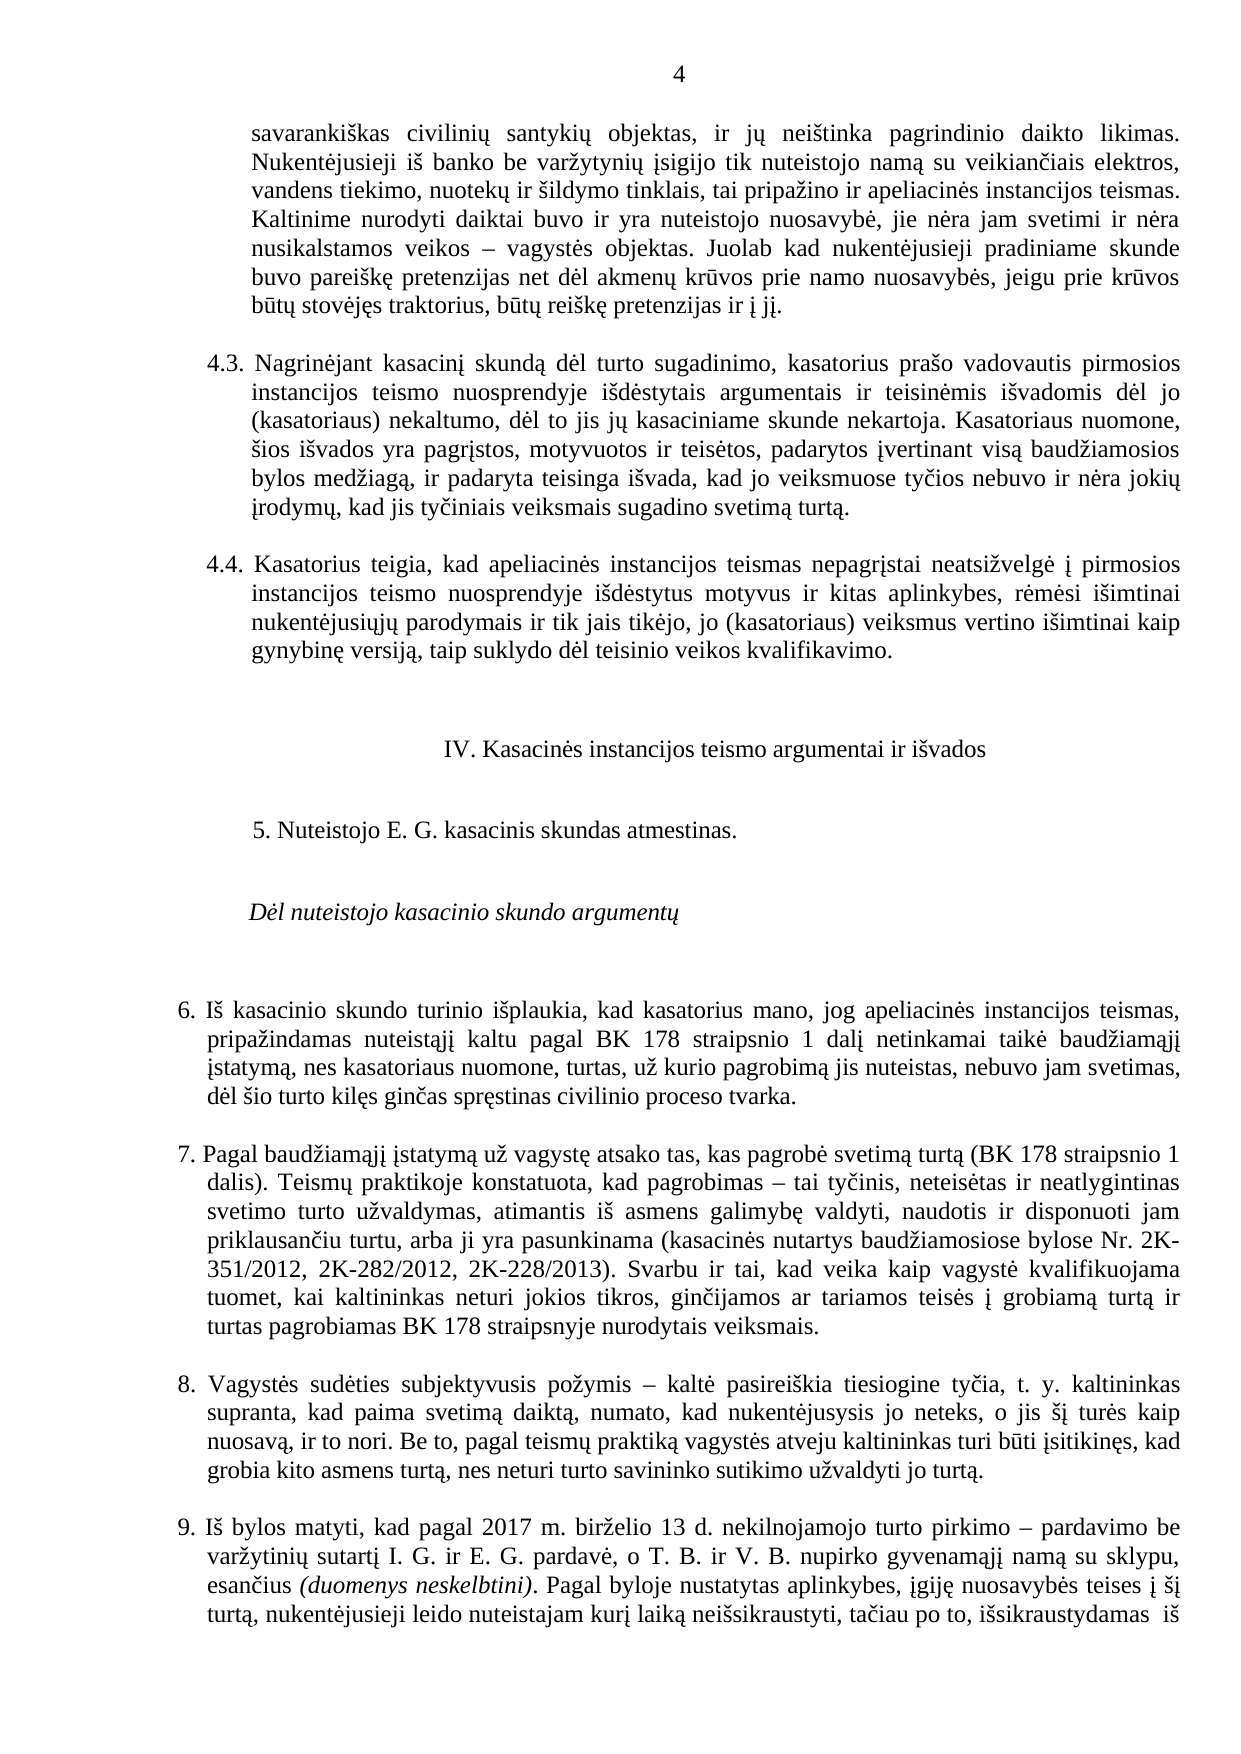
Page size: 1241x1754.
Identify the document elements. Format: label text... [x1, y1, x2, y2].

text 7. Pagal baudžiamąjį įstatymą už vagystę atsako tas, kas pagrobė svetimą turtą (BK 178 straipsnio 1 dalis). Teismų praktikoje konstatuota, kad pagrobimas – tai tyčinis, neteisėtas ir neatlygintinas svetimo turto užvaldymas, atimantis iš asmens galimybę valdyti, naudotis ir disponuoti jam priklausančiu turtu, arba ji yra pasunkinama (kasacinės nutartys baudžiamosiose bylose Nr. 2K-351/2012, 2K-282/2012, 2K-228/2013). Svarbu ir tai, kad veika kaip vagystė kvalifikuojama tuomet, kai kaltininkas neturi jokios tikros, ginčijamos ar tariamos teisės į grobiamą turtą ir turtas pagrobiamas BK 178 straipsnyje nurodytais veiksmais. [177, 1139, 1181, 1340]
text savarankiškas civilinių santykių objektas, ir jų neištinka pagrindinio daikto likimas. Nukentėjusieji iš banko be varžytynių įsigijo tik nuteistojo namą su veikiančiais elektros, vandens tiekimo, nuotekų ir šildymo tinklais, tai pripažino ir apeliacinės instancijos teismas. Kaltinime nurodyti daiktai buvo ir yra nuteistojo nuosavybė, jie nėra jam svetimi ir nėra nusikalstamos veikos – vagystės objektas. Juolab kad nukentėjusieji pradiniame skunde buvo pareiškę pretenzijas net dėl akmenų krūvos prie namo nuosavybės, jeigu prie krūvos būtų stovėjęs traktorius, būtų reiškę pretenzijas ir į jį. [207, 118, 1181, 319]
text IV. Kasacinės instancijos teismo argumentai ir išvados [177, 734, 1181, 763]
text 6. Iš kasacinio skundo turinio išplaukia, kad kasatorius mano, jog apeliacinės instancijos teismas, pripažindamas nuteistąjį kaltu pagal BK 178 straipsnio 1 dalį netinkamai taikė baudžiamąjį įstatymą, nes kasatoriaus nuomone, turtas, už kurio pagrobimą jis nuteistas, nebuvo jam svetimas, dėl šio turto kilęs ginčas spręstinas civilinio proceso tvarka. [177, 995, 1181, 1110]
text Dėl nuteistojo kasacinio skundo argumentų [177, 897, 1181, 926]
text 4.4. Kasatorius teigia, kad apeliacinės instancijos teismas nepagrįstai neatsižvelgė į pirmosios instancijos teismo nuosprendyje išdėstytus motyvus ir kitas aplinkybes, rėmėsi išimtinai nukentėjusiųjų parodymais ir tik jais tikėjo, jo (kasatoriaus) veiksmus vertino išimtinai kaip gynybinę versiją, taip suklydo dėl teisinio veikos kvalifikavimo. [206, 549, 1181, 664]
text 9. Iš bylos matyti, kad pagal 2017 m. birželio 13 d. nekilnojamojo turto pirkimo – pardavimo be varžytinių sutartį I. G. ir E. G. pardavė, o T. B. ir V. B. nupirko gyvenamąjį namą su sklypu, esančius (duomenys neskelbtini). Pagal byloje nustatytas aplinkybes, įgiję nuosavybės teises į šį turtą, nukentėjusieji leido nuteistajam kurį laiką neišsikraustyti, tačiau po to, išsikraustydamas iš [177, 1512, 1181, 1627]
text 5. Nuteistojo E. G. kasacinis skundas atmestinas. [252, 815, 1181, 844]
text 4.3. Nagrinėjant kasacinį skundą dėl turto sugadinimo, kasatorius prašo vadovautis pirmosios instancijos teismo nuosprendyje išdėstytais argumentais ir teisinėmis išvadomis dėl jo (kasatoriaus) nekaltumo, dėl to jis jų kasaciniame skunde nekartoja. Kasatoriaus nuomone, šios išvados yra pagrįstos, motyvuotos ir teisėtos, padarytos įvertinant visą baudžiamosios bylos medžiagą, ir padaryta teisinga išvada, kad jo veiksmuose tyčios nebuvo ir nėra jokių įrodymų, kad jis tyčiniais veiksmais sugadino svetimą turtą. [207, 348, 1181, 521]
text 8. Vagystės sudėties subjektyvusis požymis – kaltė pasireiškia tiesiogine tyčia, t. y. kaltininkas supranta, kad paima svetimą daiktą, numato, kad nukentėjusysis jo neteks, o jis šį turės kaip nuosavą, ir to nori. Be to, pagal teismų praktiką vagystės atveju kaltininkas turi būti įsitikinęs, kad grobia kito asmens turtą, nes neturi turto savininko sutikimo užvaldyti jo turtą. [177, 1369, 1181, 1484]
